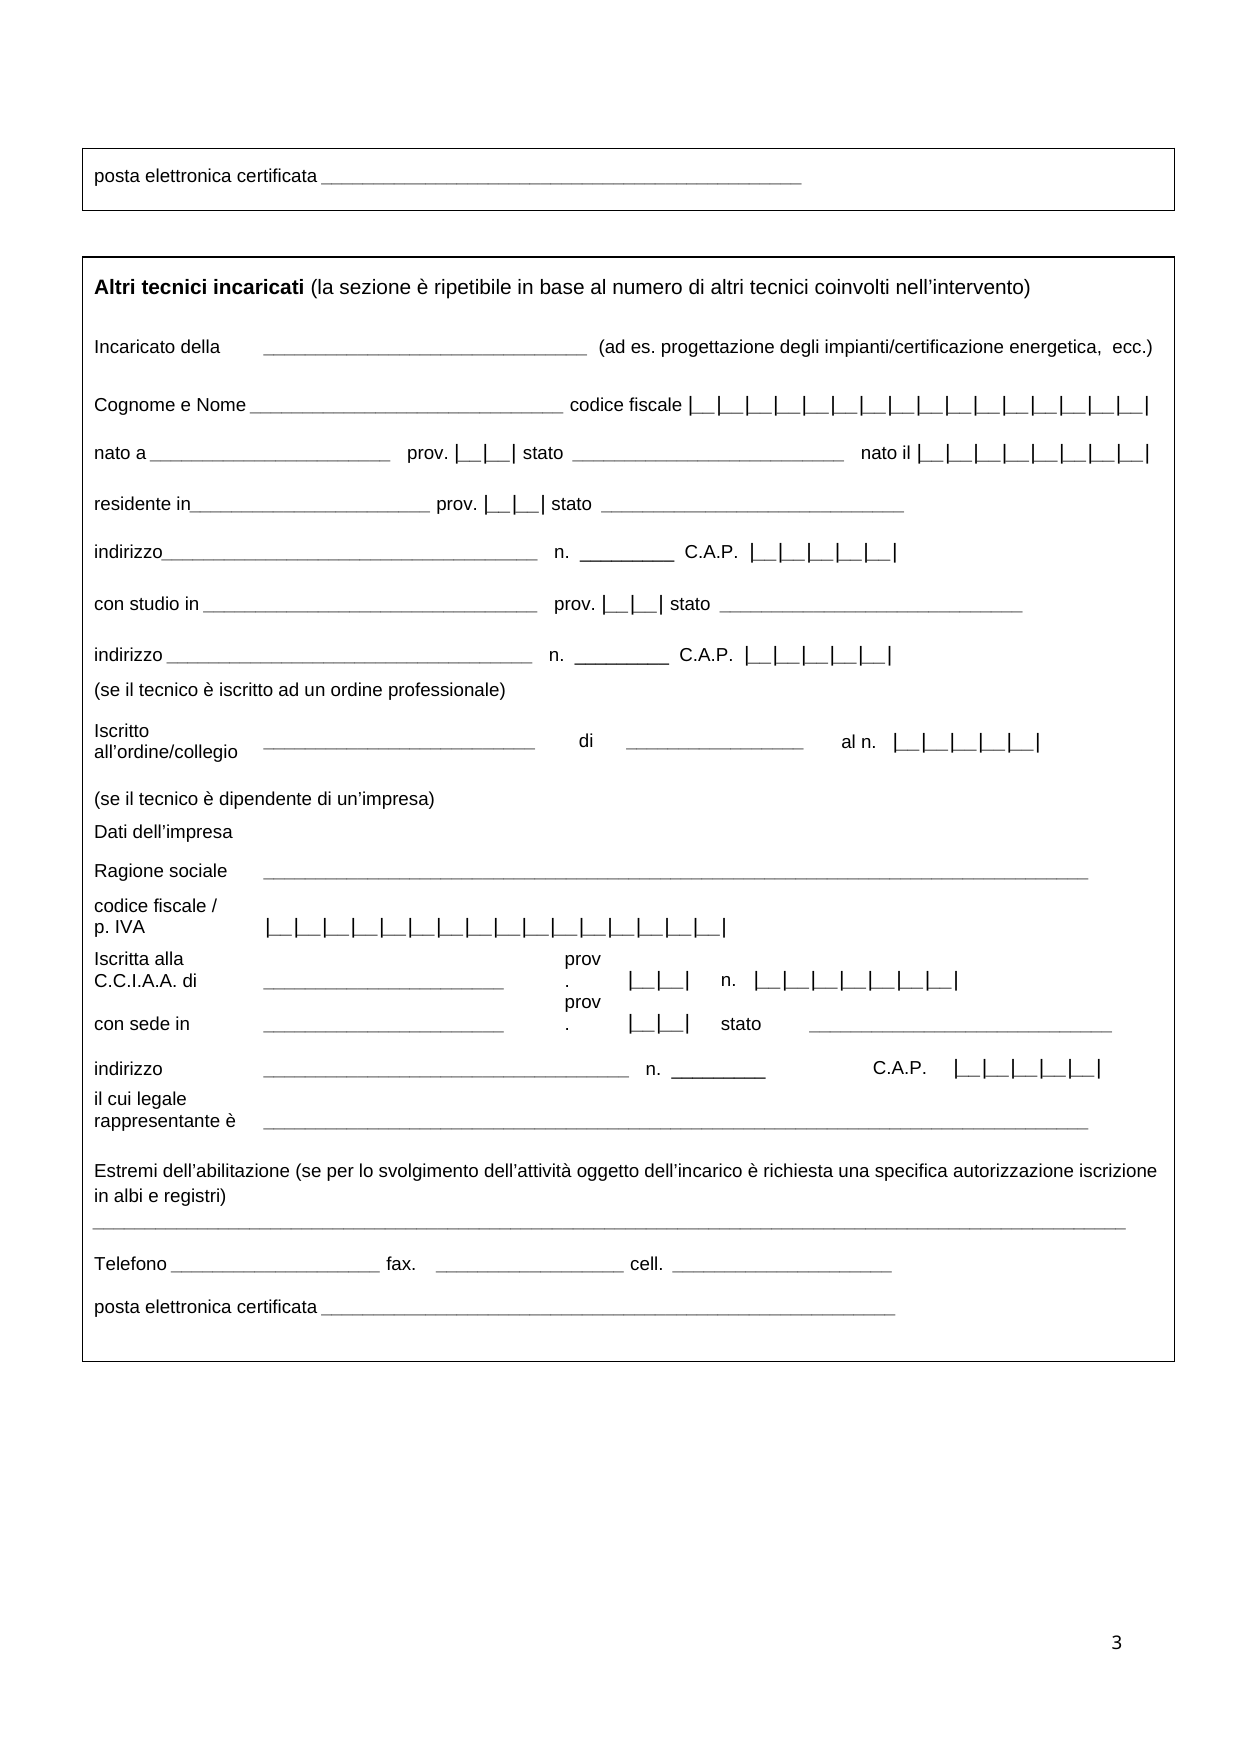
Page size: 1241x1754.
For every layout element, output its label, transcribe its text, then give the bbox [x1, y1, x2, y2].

table_cell Iscritta alla C.C.I.A.A. di [83, 938, 253, 991]
table_cell Incaricato della [83, 316, 253, 376]
table_cell il cui legale rappresentante è [83, 1079, 253, 1131]
table_header Altri tecnici incaricati (la sezione è ripetibile in base al numero di altri tecnici coinvolti nell’intervento) [83, 258, 1174, 316]
table_cell ___________________________________ n. _________ [253, 1034, 799, 1079]
table_cell indirizzo [83, 1034, 253, 1079]
table_cell posta elettronica certificata ______________________________________________ [83, 149, 1174, 210]
table_cell C.A.P. |__|__|__|__|__| [799, 1034, 1174, 1079]
table_cell Estremi dell’abilitazione (se per lo svolgimento dell’attività oggetto dell’incarico è richiesta una specifica autorizzazione iscrizione in albi e registri) ______________________________________________________________________________________________­_____ [83, 1131, 1174, 1231]
table_cell |__|__| [616, 938, 709, 991]
table_cell _______________________ [253, 991, 553, 1034]
table_cell al n. |__|__|__|__|__| [830, 700, 1174, 782]
table_cell (se il tecnico è dipendente di un’impresa) Dati dell’impresa [83, 782, 1174, 842]
table_cell Iscritto all’ordine/collegio [83, 700, 253, 782]
table_cell Ragione sociale [83, 842, 253, 881]
table_cell Telefono ____________________ fax. __________________ cell. _____________________ posta elettronica certificata _______________________________________________________ [83, 1231, 1174, 1361]
table_cell con sede in [83, 991, 253, 1034]
table_cell |__|__| [616, 991, 709, 1034]
table_cell prov. [553, 938, 616, 991]
table_cell codice fiscale / p. IVA [83, 881, 253, 937]
table_cell _________________ [616, 700, 830, 782]
table_cell _______________________________________________________________________________ [253, 1079, 1174, 1131]
table_cell stato [709, 991, 799, 1034]
table_cell _______________________________ (ad es. progettazione degli impianti/certificazione energetica, ecc.) [253, 316, 1174, 376]
table_cell n. |__|__|__|__|__|__|__| [709, 938, 1174, 991]
table_cell _______________________________________________________________________________ [253, 842, 1174, 881]
table_cell di [568, 700, 616, 782]
table_cell prov. [553, 991, 616, 1034]
table_cell (se il tecnico è iscritto ad un ordine professionale) [83, 665, 1174, 700]
table_cell _______________________ [253, 938, 553, 991]
table_cell __________________________ [253, 700, 567, 782]
table_cell Cognome e Nome ______________________________ codice fiscale |__|__|__|__|__|__|__|__|__|__|__|__|__|__|__|__| nato a _______________________ prov. |__|__| stato __________________________ nato il |__|__|__|__|__|__|__|__| residente in_______________________ prov. |__|__| stato _____________________________ indirizzo____________________________________ n. _________ C.A.P. |__|__|__|__|__| con studio in ________________________________ prov. |__|__| stato _____________________________ indirizzo ___________________________________ n. _________ C.A.P. |__|__|__|__|__| [83, 376, 1174, 665]
table_cell _____________________________ [799, 991, 1174, 1034]
table_cell |__|__|__|__|__|__|__|__|__|__|__|__|__|__|__|__| [253, 881, 1174, 937]
